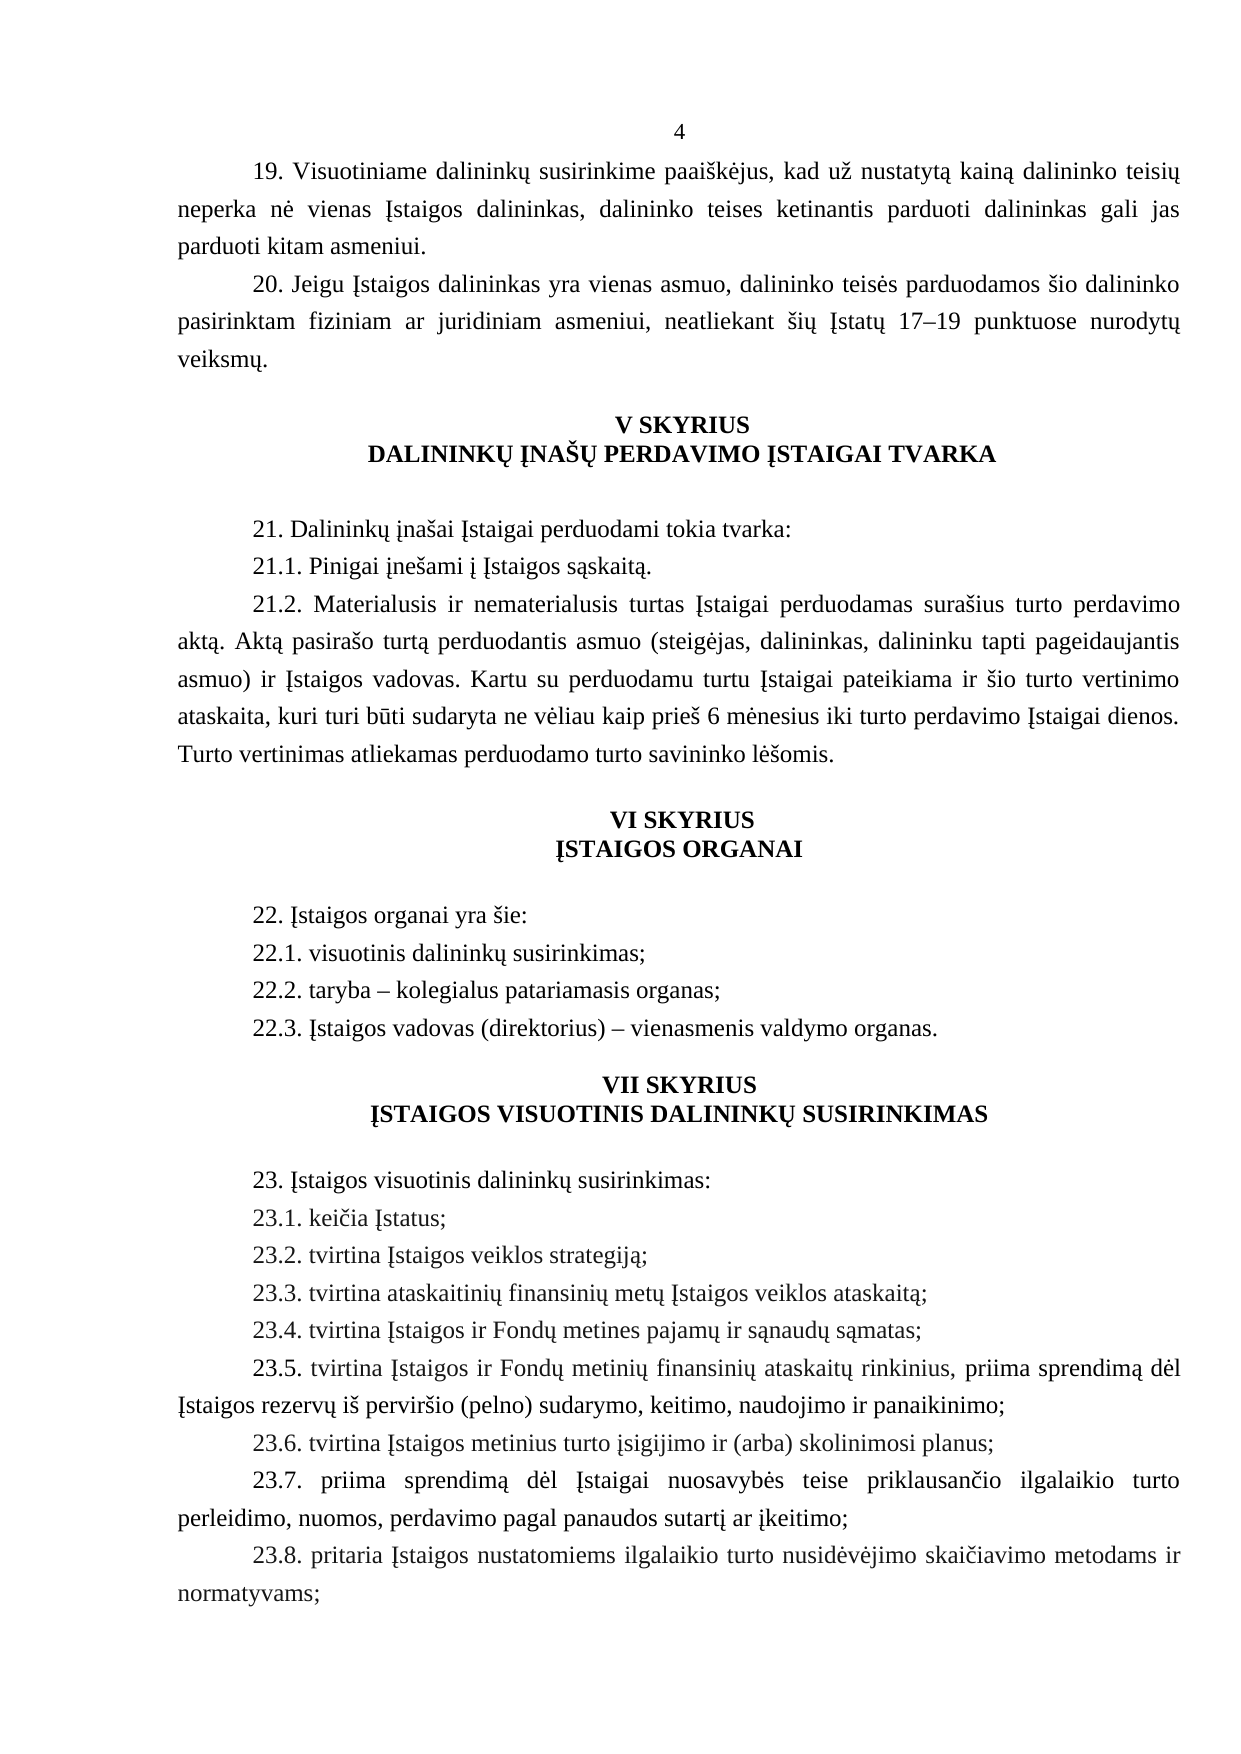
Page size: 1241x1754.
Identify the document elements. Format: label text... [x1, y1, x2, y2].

text 21.2. Materialusis ir nematerialusis turtas Įstaigai perduodamas surašius turto perdavimo aktą. Aktą pasirašo turtą perduodantis asmuo (steigėjas, dalininkas, dalininku tapti pageidaujantis asmuo) ir Įstaigos vadovas. Kartu su perduodamu turtu Įstaigai pateikiama ir šio turto vertinimo ataskaita, kuri turi būti sudaryta ne vėliau kaip prieš 6 mėnesius iki turto perdavimo Įstaigai dienos. Turto vertinimas atliekamas perduodamo turto savininko lėšomis. [177, 580, 1181, 768]
text 19. Visuotiniame dalininkų susirinkime paaiškėjus, kad už nustatytą kainą dalininko teisių neperka nė vienas Įstaigos dalininkas, dalininko teises ketinantis parduoti dalininkas gali jas parduoti kitam asmeniui. [177, 148, 1181, 260]
text 21. Dalininkų įnašai Įstaigai perduodami tokia tvarka: [177, 505, 1181, 543]
text 22.1. visuotinis dalininkų susirinkimas; [177, 929, 1181, 966]
text 23.1. keičia Įstatus; [177, 1194, 1181, 1231]
text 23.7. priima sprendimą dėl Įstaigai nuosavybės teise priklausančio ilgalaikio turto perleidimo, nuomos, perdavimo pagal panaudos sutartį ar įkeitimo; [177, 1456, 1181, 1531]
text Įstaigos organai [177, 834, 1181, 863]
text 23.4. tvirtina Įstaigos ir Fondų metines pajamų ir sąnaudų sąmatas; [177, 1306, 1181, 1344]
text 23.8. pritaria Įstaigos nustatomiems ilgalaikio turto nusidėvėjimo skaičiavimo metodams ir normatyvams; [177, 1531, 1181, 1606]
text 21.1. Pinigai įnešami į Įstaigos sąskaitą. [177, 543, 1181, 580]
text 22.3. Įstaigos vadovas (direktorius) – vienasmenis valdymo organas. [177, 1004, 1181, 1041]
text 23. Įstaigos visuotinis dalininkų susirinkimas: [177, 1156, 1181, 1194]
text VI SKYRIUS [177, 805, 1187, 834]
text 23.3. tvirtina ataskaitinių finansinių metų Įstaigos veiklos ataskaitą; [177, 1269, 1181, 1306]
text 23.2. tvirtina Įstaigos veiklos strategiją; [177, 1231, 1181, 1269]
text 23.6. tvirtina Įstaigos metinius turto įsigijimo ir (arba) skolinimosi planus; [177, 1419, 1181, 1456]
text 23.5. tvirtina Įstaigos ir Fondų metinių finansinių ataskaitų rinkinius, priima sprendimą dėl Įstaigos rezervų iš perviršio (pelno) sudarymo, keitimo, naudojimo ir panaikinimo; [177, 1344, 1181, 1419]
text 22. Įstaigos organai yra šie: [177, 891, 1181, 929]
text dalininkŲ įnašų perdavimo įstaigai tvarka [177, 439, 1187, 468]
text V SKYRIUS [177, 410, 1187, 439]
text 20. Jeigu Įstaigos dalininkas yra vienas asmuo, dalininko teisės parduodamos šio dalininko pasirinktam fiziniam ar juridiniam asmeniui, neatliekant šių Įstatų 17–19 punktuose nurodytų veiksmų. [177, 260, 1181, 373]
text 22.2. taryba – kolegialus patariamasis organas; [177, 966, 1181, 1004]
text VII SKYRIUS [177, 1070, 1181, 1099]
text ĮSTAIGOS VISUOTINIS DALININKŲ SUSIRINKIMAS [177, 1099, 1181, 1128]
